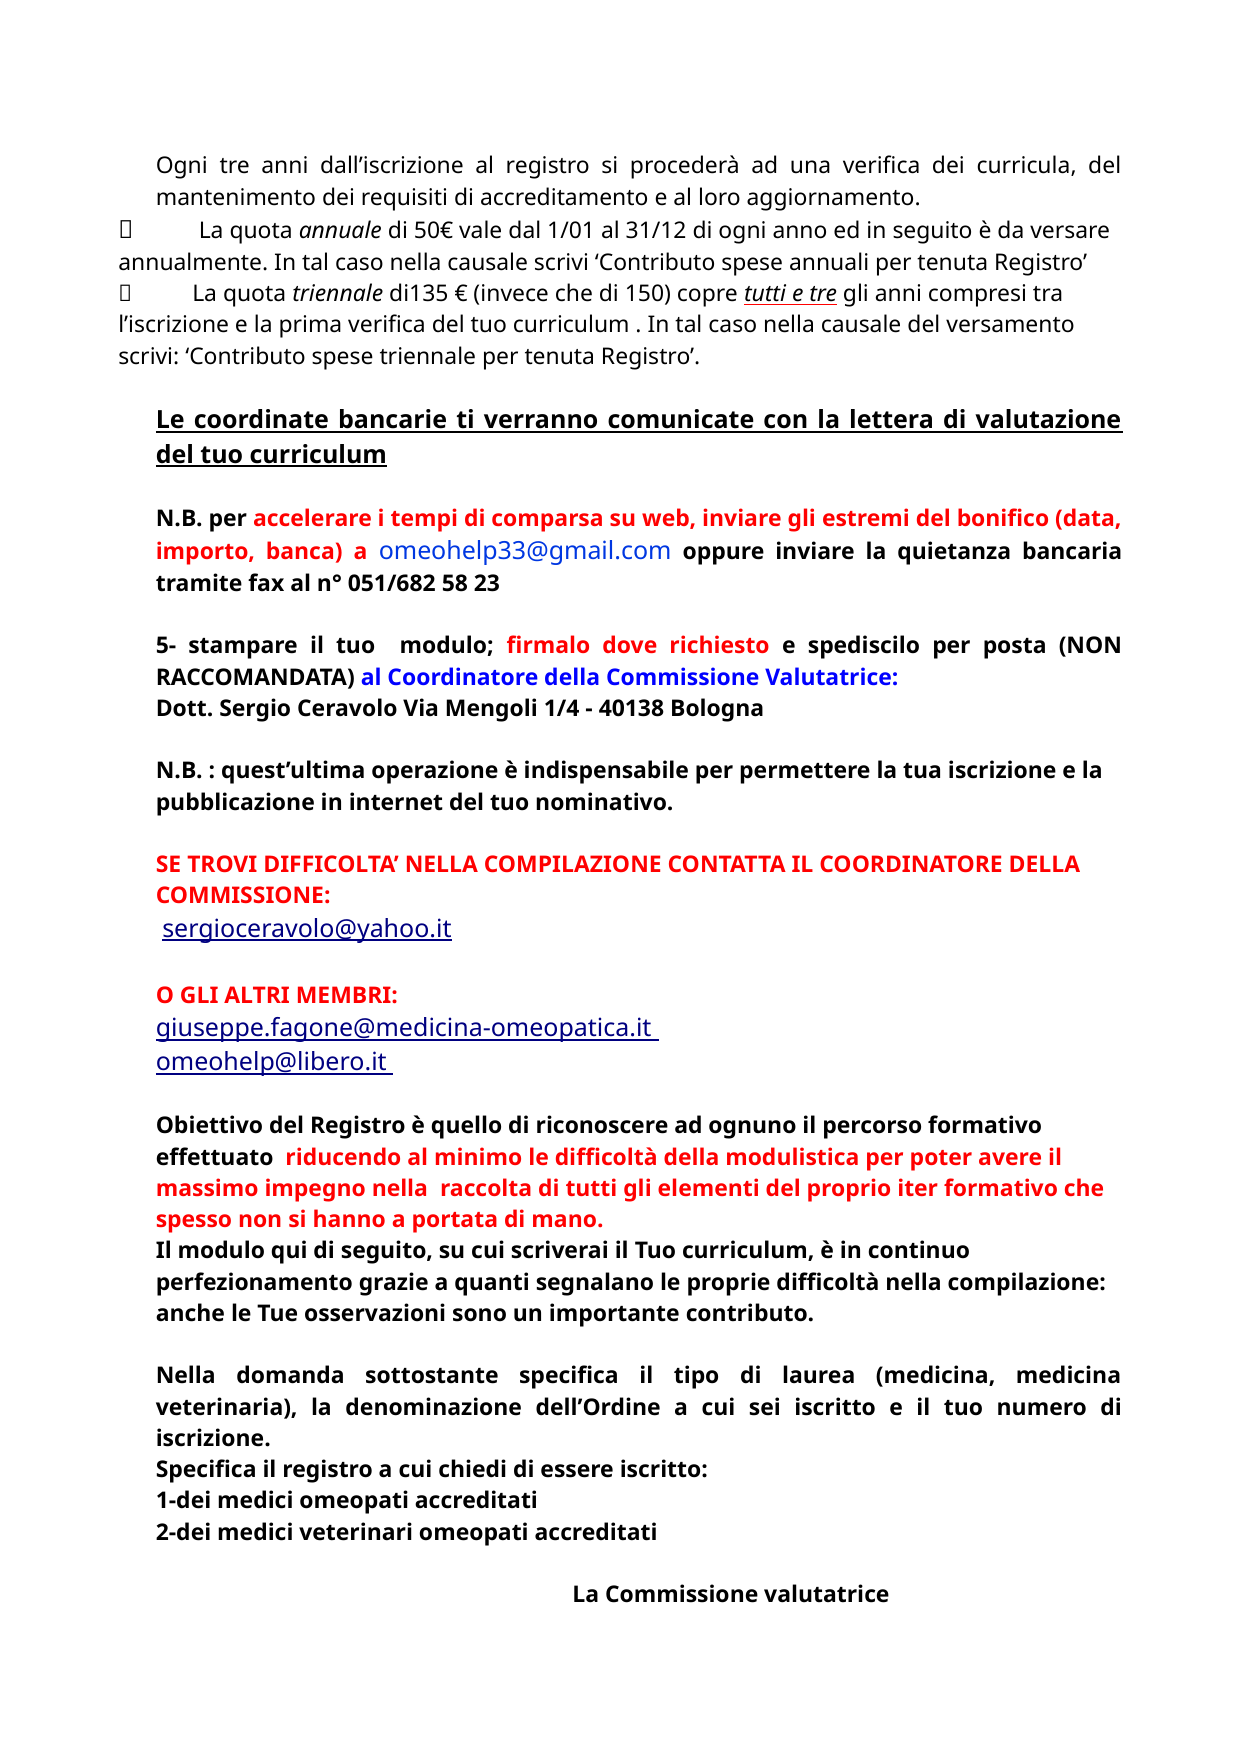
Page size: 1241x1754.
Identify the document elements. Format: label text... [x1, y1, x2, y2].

text  La quota annuale di 50€ vale dal 1/01 al 31/12 di ogni anno ed in seguito è da versare annualmente. In tal caso nella causale scrivi ‘Contributo spese annuali per tenuta Registro’ [118, 212, 1122, 277]
text del tuo curriculum [156, 433, 1123, 470]
text giuseppe.fagone@medicina-omeopatica.it [156, 1010, 1123, 1044]
text Ogni tre anni dall’iscrizione al registro si procederà ad una verifica dei curricula, del mantenimento dei requisiti di accreditamento e al loro aggiornamento. [156, 149, 1123, 212]
text  La quota triennale di135 € (invece che di 150) copre tutti e tre gli anni compresi tra l’iscrizione e la prima verifica del tuo curriculum . In tal caso nella causale del versamento scrivi: ‘Contributo spese triennale per tenuta Registro’. [118, 277, 1122, 371]
text Il modulo qui di seguito, su cui scriverai il Tuo curriculum, è in continuo perfezionamento grazie a quanti segnalano le proprie difficoltà nella compilazione: anche le Tue osservazioni sono un importante contributo. [156, 1234, 1123, 1328]
text Dott. Sergio Ceravolo Via Mengoli 1/4 - 40138 Bologna [156, 692, 1123, 723]
text Obiettivo del Registro è quello di riconoscere ad ognuno il percorso formativo effettuato riducendo al minimo le difficoltà della modulistica per poter avere il massimo impegno nella raccolta di tutti gli elementi del proprio iter formativo che spesso non si hanno a portata di mano. [156, 1109, 1123, 1234]
text SE TROVI DIFFICOLTA’ NELLA COMPILAZIONE CONTATTA IL COORDINATORE DELLA COMMISSIONE: [156, 848, 1123, 911]
text N.B. : quest’ultima operazione è indispensabile per permettere la tua iscrizione e la pubblicazione in internet del tuo nominativo. [156, 754, 1123, 817]
text Specifica il registro a cui chiedi di essere iscritto: [156, 1453, 1123, 1484]
text La Commissione valutatrice [156, 1578, 1123, 1609]
text omeohelp@libero.it [156, 1044, 1123, 1078]
text Le coordinate bancarie ti verranno comunicate con la lettera di valutazione [156, 402, 1123, 431]
text N.B. per accelerare i tempi di comparsa su web, inviare gli estremi del bonifico (data, importo, banca) a omeohelp33@gmail.com oppure inviare la quietanza bancaria tramite fax al n° 051/682 58 23 [156, 502, 1123, 598]
text Nella domanda sottostante specifica il tipo di laurea (medicina, medicina veterinaria), la denominazione dell’Ordine a cui sei iscritto e il tuo numero di iscrizione. [156, 1359, 1123, 1453]
text 5- stampare il tuo modulo; firmalo dove richiesto e spediscilo per posta (NON RACCOMANDATA) al Coordinatore della Commissione Valutatrice: [156, 629, 1123, 692]
text sergioceravolo@yahoo.it [156, 911, 1123, 945]
text 2-dei medici veterinari omeopati accreditati [156, 1516, 1123, 1547]
text O GLI ALTRI MEMBRI: [156, 979, 1123, 1010]
text 1-dei medici omeopati accreditati [156, 1484, 1123, 1516]
